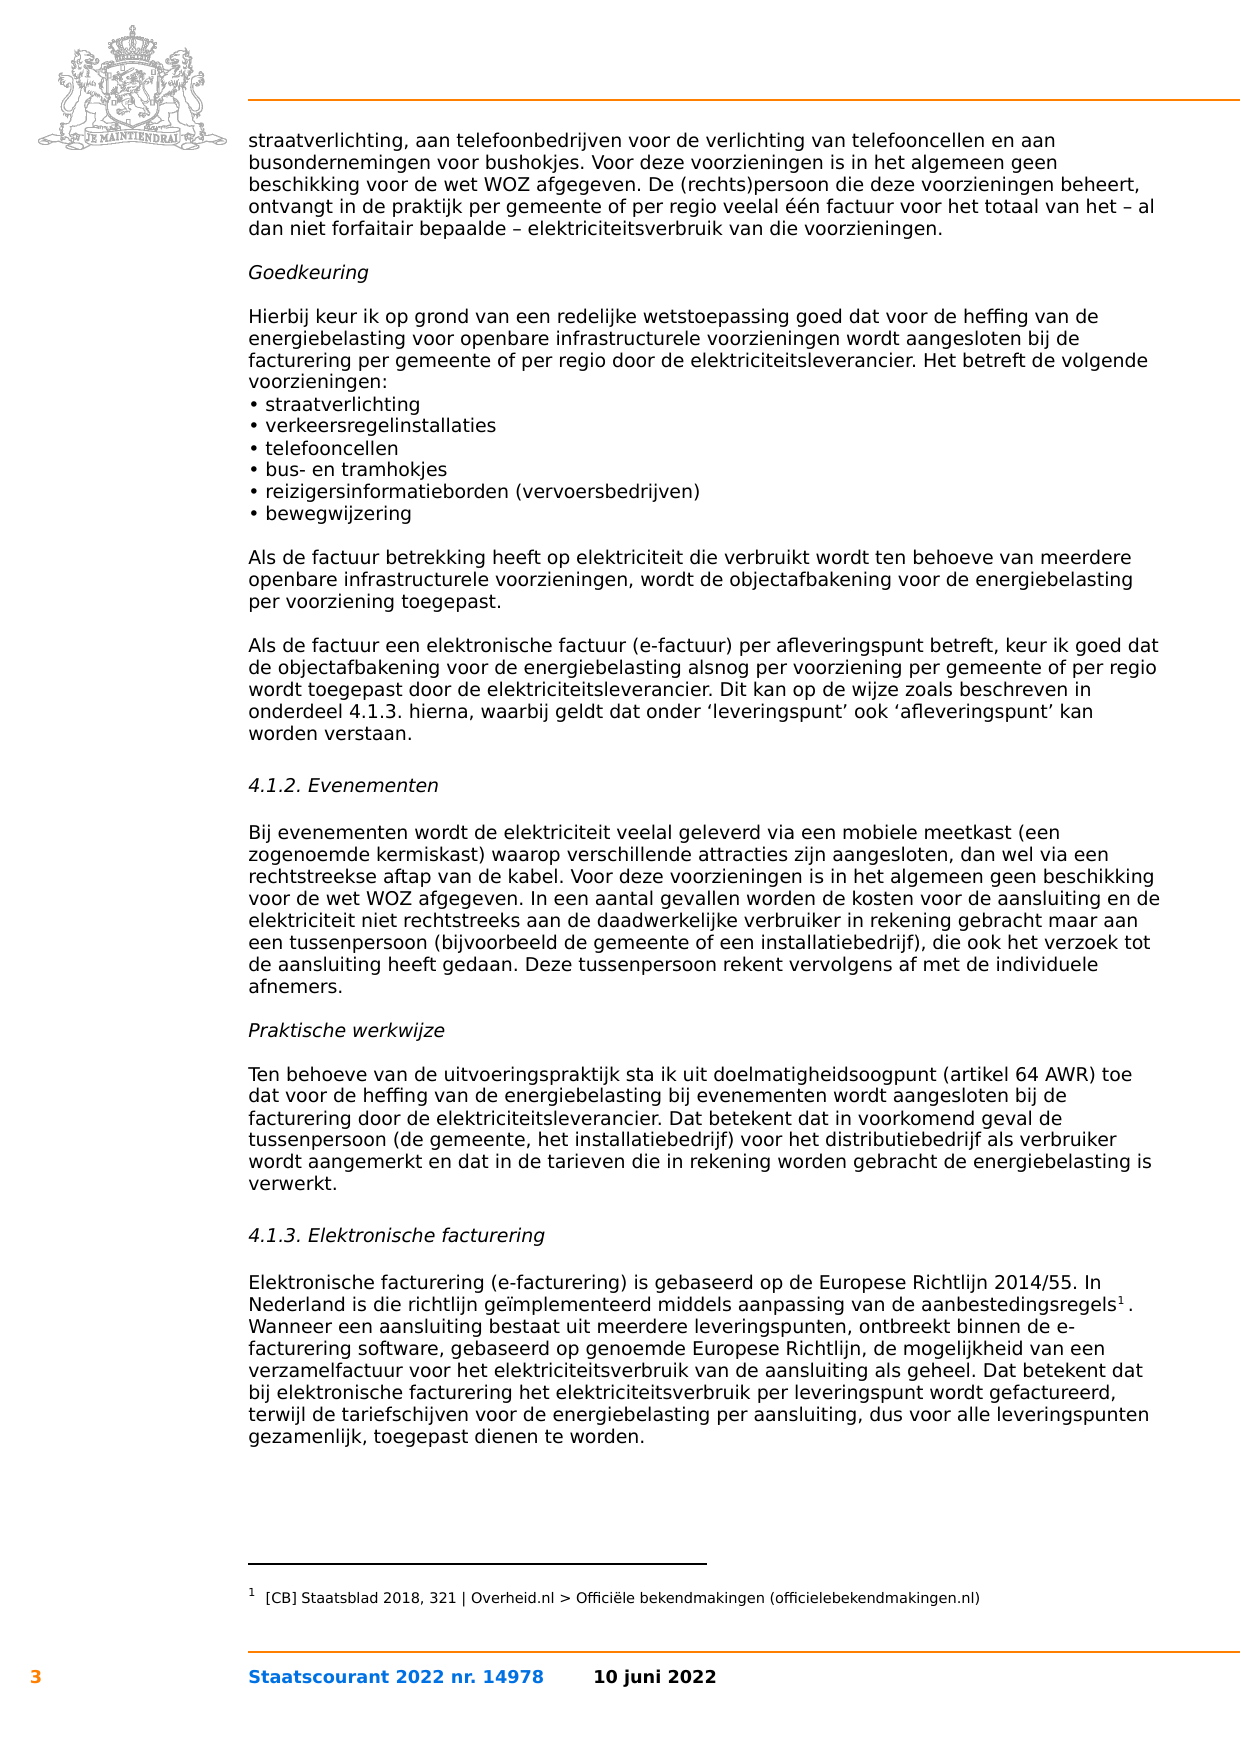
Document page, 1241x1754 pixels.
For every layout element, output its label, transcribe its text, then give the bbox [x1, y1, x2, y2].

text • bewegwijzering [248, 503, 1163, 525]
text straatverlichting, aan telefoonbedrijven voor de verlichting van telefooncellen en aan busondernemingen voor bushokjes. Voor deze voorzieningen is in het algemeen geen beschikking voor de wet WOZ afgegeven. De (rechts)persoon die deze voorzieningen beheert, ontvangt in de praktijk per gemeente of per regio veelal één factuur voor het totaal van het – al dan niet forfaitair bepaalde – elektriciteitsverbruik van die voorzieningen. [248, 130, 1163, 240]
text Hierbij keur ik op grond van een redelijke wetstoepassing goed dat voor de heffing van de energiebelasting voor openbare infrastructurele voorzieningen wordt aangesloten bij de facturering per gemeente of per regio door de elektriciteitsleverancier. Het betreft de volgende voorzieningen: [248, 306, 1163, 393]
text Ten behoeve van de uitvoeringspraktijk sta ik uit doelmatigheidsoogpunt (artikel 64 AWR) toe dat voor de heffing van de energiebelasting bij evenementen wordt aangesloten bij de facturering door de elektriciteitsleverancier. Dat betekent dat in voorkomend geval de tussenpersoon (de gemeente, het installatiebedrijf) voor het distributiebedrijf als verbruiker wordt aangemerkt en dat in de tarieven die in rekening worden gebracht de energiebelasting is verwerkt. [248, 1063, 1163, 1195]
text [CB] Staatsblad 2018, 321 | Overheid.nl > Officiële bekendmakingen (officielebekendmakingen.nl) [248, 1586, 1163, 1608]
text Als de factuur een elektronische factuur (e-factuur) per afleveringspunt betreft, keur ik goed dat de objectafbakening voor de energiebelasting alsnog per voorziening per gemeente of per regio wordt toegepast door de elektriciteitsleverancier. Dit kan op de wijze zoals beschreven in onderdeel 4.1.3. hierna, waarbij geldt dat onder ‘leveringspunt’ ook ‘afleveringspunt’ kan worden verstaan. [248, 635, 1163, 745]
text • bus- en tramhokjes [248, 459, 1163, 481]
text Elektronische facturering (e-facturering) is gebaseerd op de Europese Richtlijn 2014/55. In Nederland is die richtlijn geïmplementeerd middels aanpassing van de aanbestedingsregels. Wanneer een aansluiting bestaat uit meerdere leveringspunten, ontbreekt binnen de e-facturering software, gebaseerd op genoemde Europese Richtlijn, de mogelijkheid van een verzamelfactuur voor het elektriciteitsverbruik van de aansluiting als geheel. Dat betekent dat bij elektronische facturering het elektriciteitsverbruik per leveringspunt wordt gefactureerd, terwijl de tariefschijven voor de energiebelasting per aansluiting, dus voor alle leveringspunten gezamenlijk, toegepast dienen te worden. [248, 1272, 1163, 1448]
subtitle Praktische werkwijze [248, 1019, 1163, 1042]
subtitle 4.1.2. Evenementen [248, 775, 1163, 797]
text • telefooncellen [248, 437, 1163, 459]
subtitle Goedkeuring [248, 262, 1163, 284]
text Als de factuur betrekking heeft op elektriciteit die verbruikt wordt ten behoeve van meerdere openbare infrastructurele voorzieningen, wordt de objectafbakening voor de energiebelasting per voorziening toegepast. [248, 547, 1163, 613]
text Bij evenementen wordt de elektriciteit veelal geleverd via een mobiele meetkast (een zogenoemde kermiskast) waarop verschillende attracties zijn aangesloten, dan wel via een rechtstreekse aftap van de kabel. Voor deze voorzieningen is in het algemeen geen beschikking voor de wet WOZ afgegeven. In een aantal gevallen worden de kosten voor de aansluiting en de elektriciteit niet rechtstreeks aan de daadwerkelijke verbruiker in rekening gebracht maar aan een tussenpersoon (bijvoorbeeld de gemeente of een installatiebedrijf), die ook het verzoek tot de aansluiting heeft gedaan. Deze tussenpersoon rekent vervolgens af met de individuele afnemers. [248, 822, 1163, 998]
text • verkeersregelinstallaties [248, 415, 1163, 437]
picture [38, 25, 227, 150]
subtitle 4.1.3. Elektronische facturering [248, 1225, 1163, 1247]
text • straatverlichting [248, 393, 1163, 415]
text • reizigersinformatieborden (vervoersbedrijven) [248, 481, 1163, 503]
